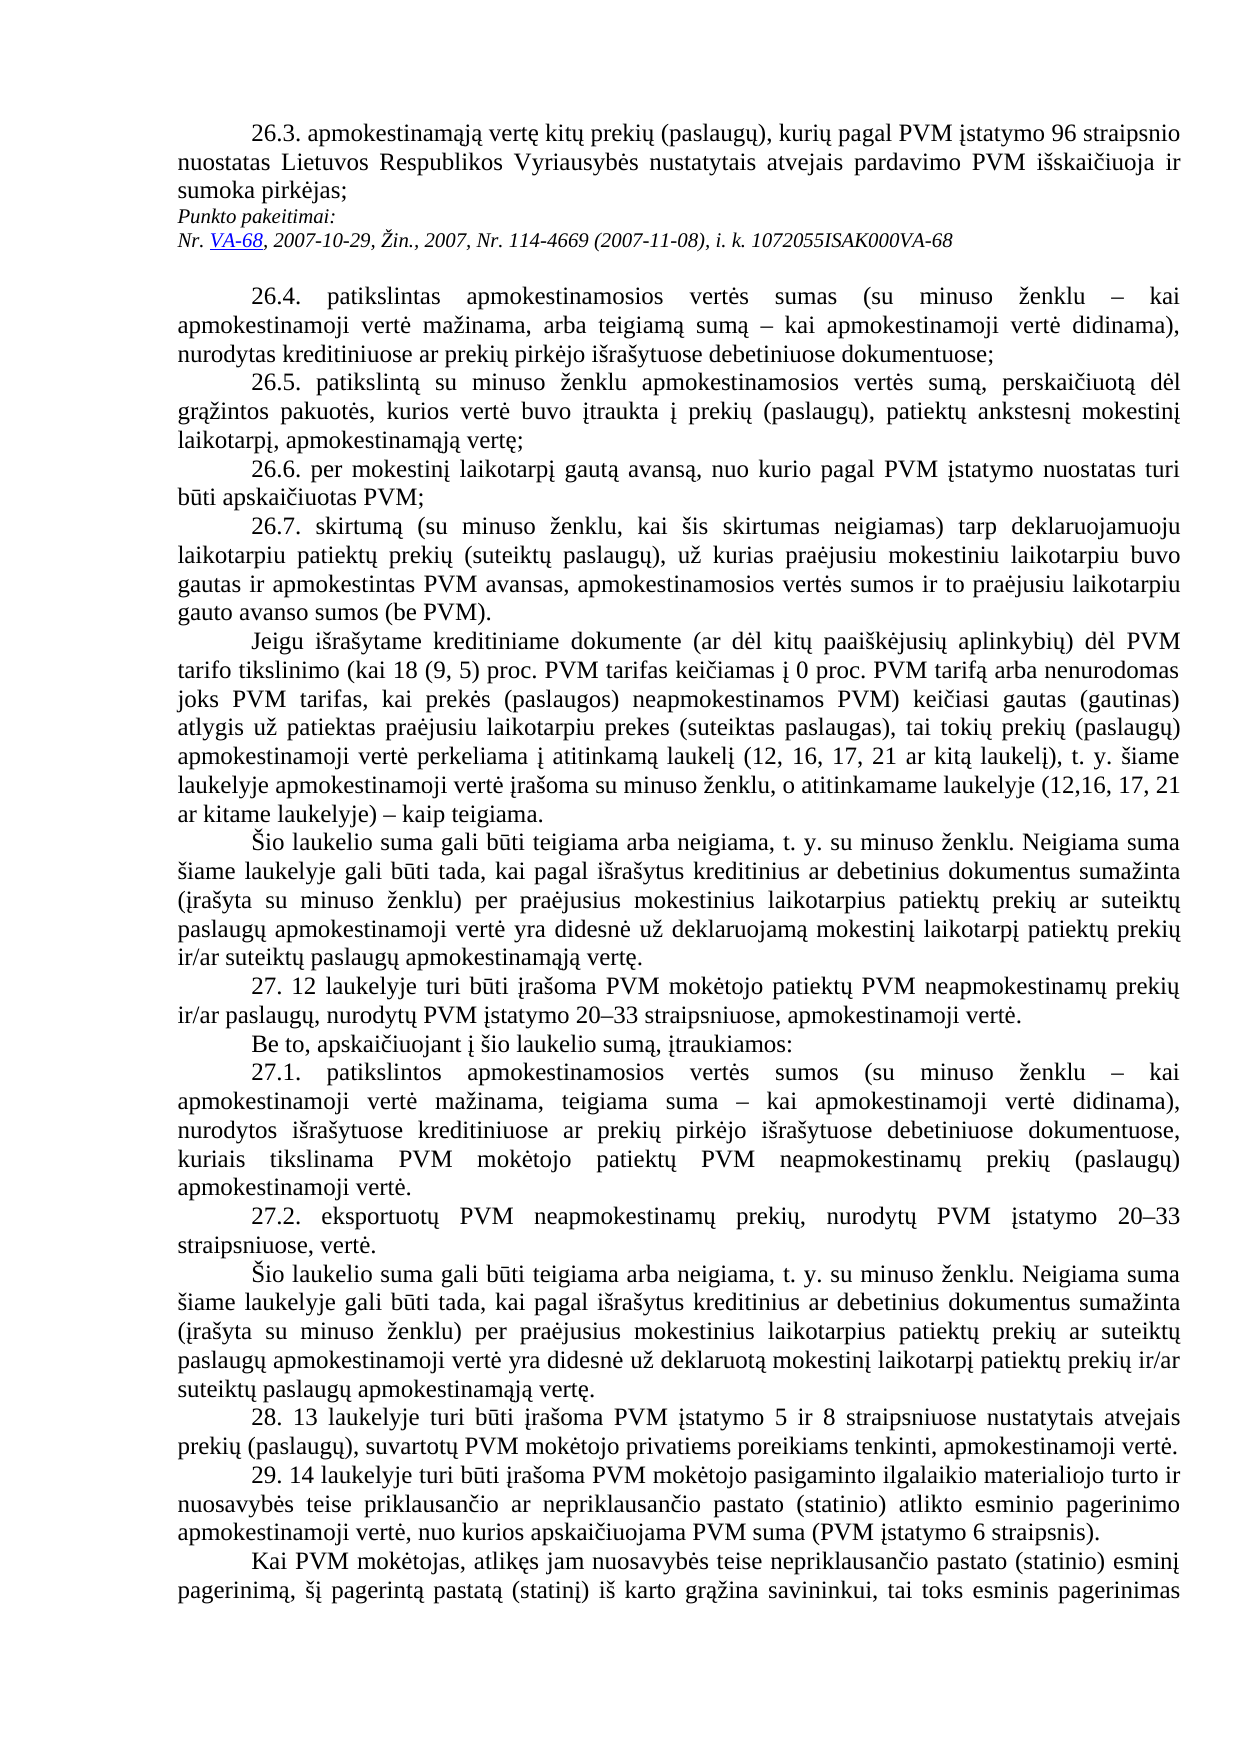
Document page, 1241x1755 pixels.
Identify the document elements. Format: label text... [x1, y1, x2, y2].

text Kai PVM mokėtojas, atlikęs jam nuosavybės teise nepriklausančio pastato (statinio) esminį pagerinimą, šį pagerintą pastatą (statinį) iš karto grąžina savininkui, tai toks esminis pagerinimas [177, 1546, 1181, 1604]
text Be to, apskaičiuojant į šio laukelio sumą, įtraukiamos: [177, 1029, 1181, 1057]
text 29. 14 laukelyje turi būti įrašoma PVM mokėtojo pasigaminto ilgalaikio materialiojo turto ir nuosavybės teise priklausančio ar nepriklausančio pastato (statinio) atlikto esminio pagerinimo apmokestinamoji vertė, nuo kurios apskaičiuojama PVM suma (PVM įstatymo 6 straipsnis). [177, 1460, 1181, 1546]
text 26.6. per mokestinį laikotarpį gautą avansą, nuo kurio pagal PVM įstatymo nuostatas turi būti apskaičiuotas PVM; [177, 454, 1181, 511]
text Šio laukelio suma gali būti teigiama arba neigiama, t. y. su minuso ženklu. Neigiama suma šiame laukelyje gali būti tada, kai pagal išrašytus kreditinius ar debetinius dokumentus sumažinta (įrašyta su minuso ženklu) per praėjusius mokestinius laikotarpius patiektų prekių ar suteiktų paslaugų apmokestinamoji vertė yra didesnė už deklaruojamą mokestinį laikotarpį patiektų prekių ir/ar suteiktų paslaugų apmokestinamąją vertę. [177, 827, 1181, 971]
text Nr. VA-68, 2007-10-29, Žin., 2007, Nr. 114-4669 (2007-11-08), i. k. 1072055ISAK000VA-68 [177, 228, 1181, 252]
text 26.4. patikslintas apmokestinamosios vertės sumas (su minuso ženklu – kai apmokestinamoji vertė mažinama, arba teigiamą sumą – kai apmokestinamoji vertė didinama), nurodytas kreditiniuose ar prekių pirkėjo išrašytuose debetiniuose dokumentuose; [177, 281, 1181, 367]
text Šio laukelio suma gali būti teigiama arba neigiama, t. y. su minuso ženklu. Neigiama suma šiame laukelyje gali būti tada, kai pagal išrašytus kreditinius ar debetinius dokumentus sumažinta (įrašyta su minuso ženklu) per praėjusius mokestinius laikotarpius patiektų prekių ar suteiktų paslaugų apmokestinamoji vertė yra didesnė už deklaruotą mokestinį laikotarpį patiektų prekių ir/ar suteiktų paslaugų apmokestinamąją vertę. [177, 1259, 1181, 1402]
text Jeigu išrašytame kreditiniame dokumente (ar dėl kitų paaiškėjusių aplinkybių) dėl PVM tarifo tikslinimo (kai 18 (9, 5) proc. PVM tarifas keičiamas į 0 proc. PVM tarifą arba nenurodomas joks PVM tarifas, kai prekės (paslaugos) neapmokestinamos PVM) keičiasi gautas (gautinas) atlygis už patiektas praėjusiu laikotarpiu prekes (suteiktas paslaugas), tai tokių prekių (paslaugų) apmokestinamoji vertė perkeliama į atitinkamą laukelį (12, 16, 17, 21 ar kitą laukelį), t. y. šiame laukelyje apmokestinamoji vertė įrašoma su minuso ženklu, o atitinkamame laukelyje (12,16, 17, 21 ar kitame laukelyje) – kaip teigiama. [177, 626, 1181, 827]
text 28. 13 laukelyje turi būti įrašoma PVM įstatymo 5 ir 8 straipsniuose nustatytais atvejais prekių (paslaugų), suvartotų PVM mokėtojo privatiems poreikiams tenkinti, apmokestinamoji vertė. [177, 1402, 1181, 1460]
text 27. 12 laukelyje turi būti įrašoma PVM mokėtojo patiektų PVM neapmokestinamų prekių ir/ar paslaugų, nurodytų PVM įstatymo 20–33 straipsniuose, apmokestinamoji vertė. [177, 971, 1181, 1029]
text 27.1. patikslintos apmokestinamosios vertės sumos (su minuso ženklu – kai apmokestinamoji vertė mažinama, teigiama suma – kai apmokestinamoji vertė didinama), nurodytos išrašytuose kreditiniuose ar prekių pirkėjo išrašytuose debetiniuose dokumentuose, kuriais tikslinama PVM mokėtojo patiektų PVM neapmokestinamų prekių (paslaugų) apmokestinamoji vertė. [177, 1057, 1181, 1201]
text 26.3. apmokestinamąją vertę kitų prekių (paslaugų), kurių pagal PVM įstatymo 96 straipsnio nuostatas Lietuvos Respublikos Vyriausybės nustatytais atvejais pardavimo PVM išskaičiuoja ir sumoka pirkėjas; [177, 118, 1181, 204]
text 26.5. patikslintą su minuso ženklu apmokestinamosios vertės sumą, perskaičiuotą dėl grąžintos pakuotės, kurios vertė buvo įtraukta į prekių (paslaugų), patiektų ankstesnį mokestinį laikotarpį, apmokestinamąją vertę; [177, 367, 1181, 454]
text 27.2. eksportuotų PVM neapmokestinamų prekių, nurodytų PVM įstatymo 20–33 straipsniuose, vertė. [177, 1201, 1181, 1259]
text Punkto pakeitimai: [177, 204, 1181, 228]
text 26.7. skirtumą (su minuso ženklu, kai šis skirtumas neigiamas) tarp deklaruojamuoju laikotarpiu patiektų prekių (suteiktų paslaugų), už kurias praėjusiu mokestiniu laikotarpiu buvo gautas ir apmokestintas PVM avansas, apmokestinamosios vertės sumos ir to praėjusiu laikotarpiu gauto avanso sumos (be PVM). [177, 511, 1181, 626]
